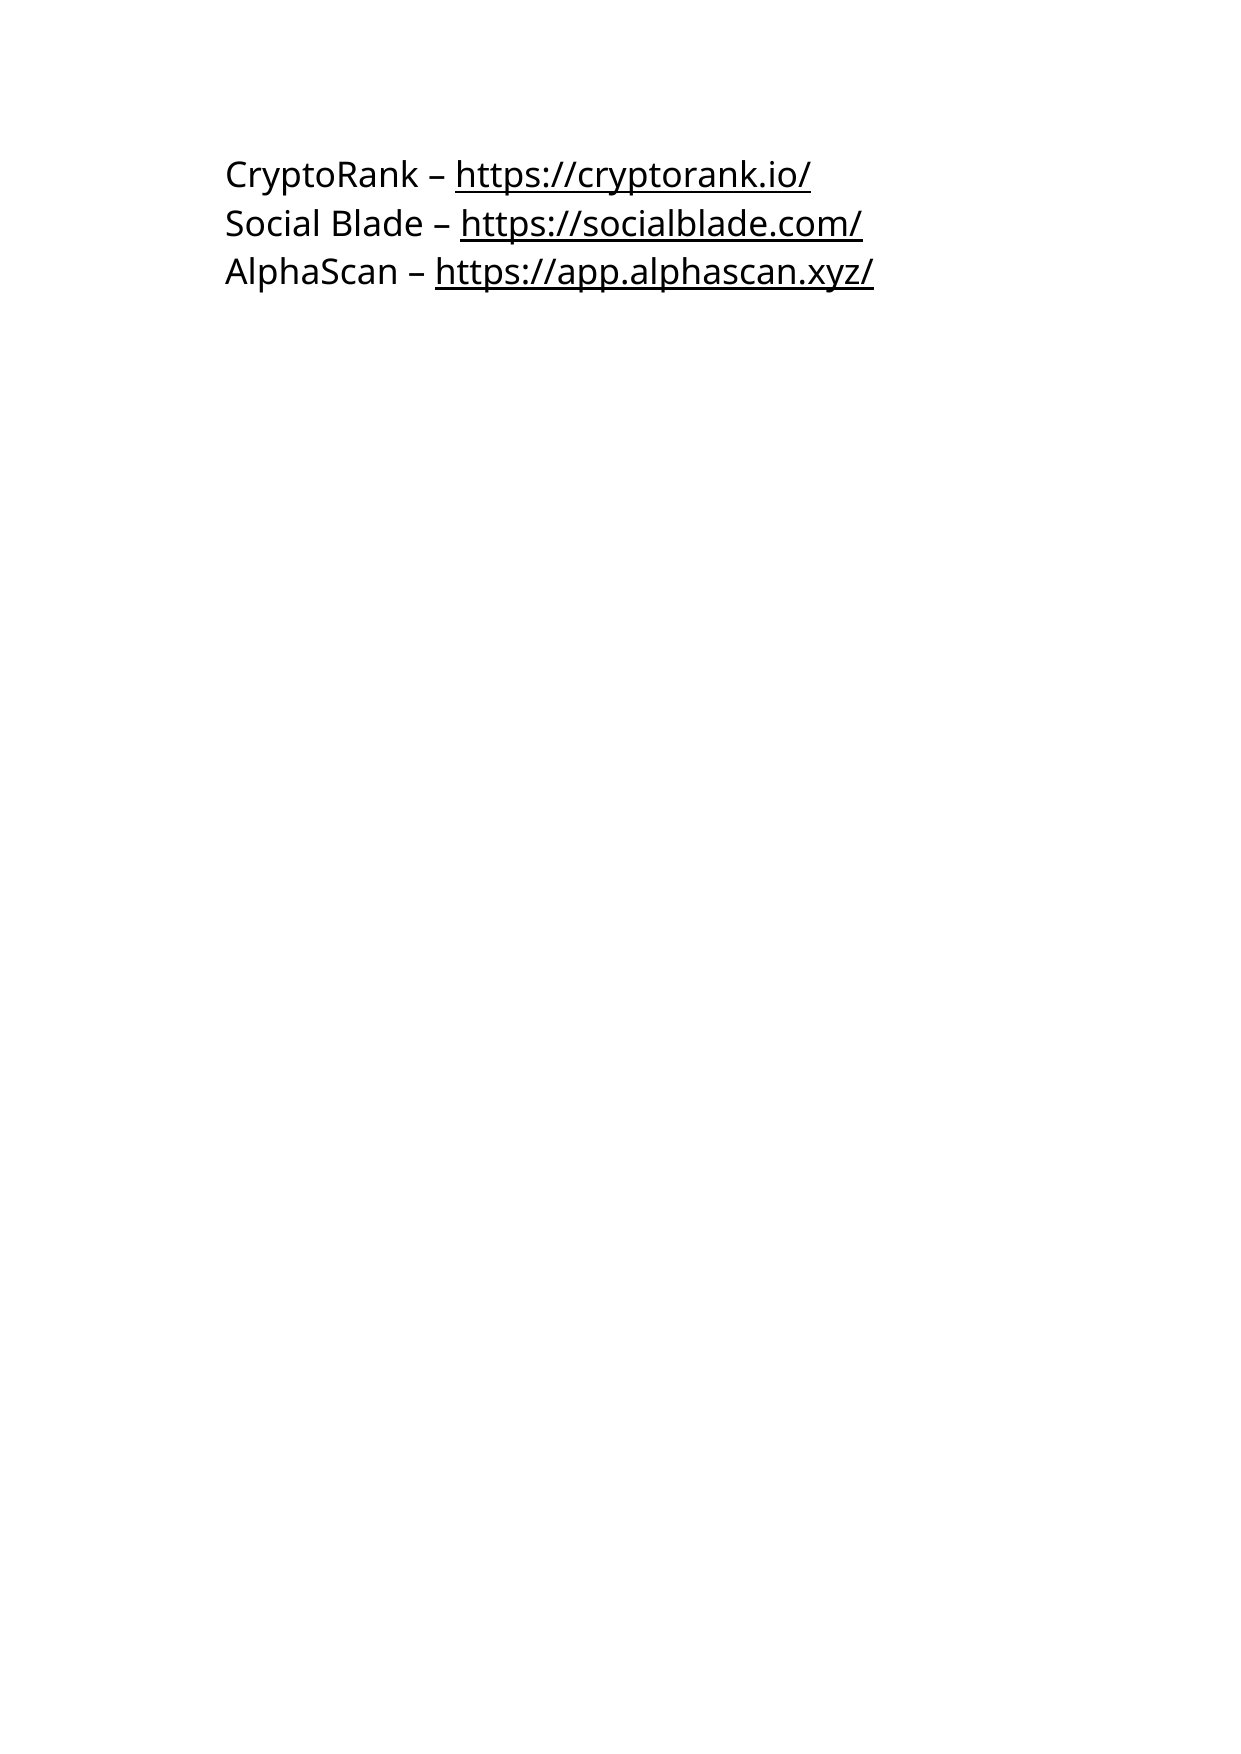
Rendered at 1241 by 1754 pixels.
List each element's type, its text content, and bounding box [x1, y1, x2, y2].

list AlphaScan – https://app.alphascan.xyz/ [187, 246, 1090, 295]
list CryptoRank – https://cryptorank.io/ [187, 150, 1090, 198]
list Social Blade – https://socialblade.com/ [187, 198, 1090, 246]
